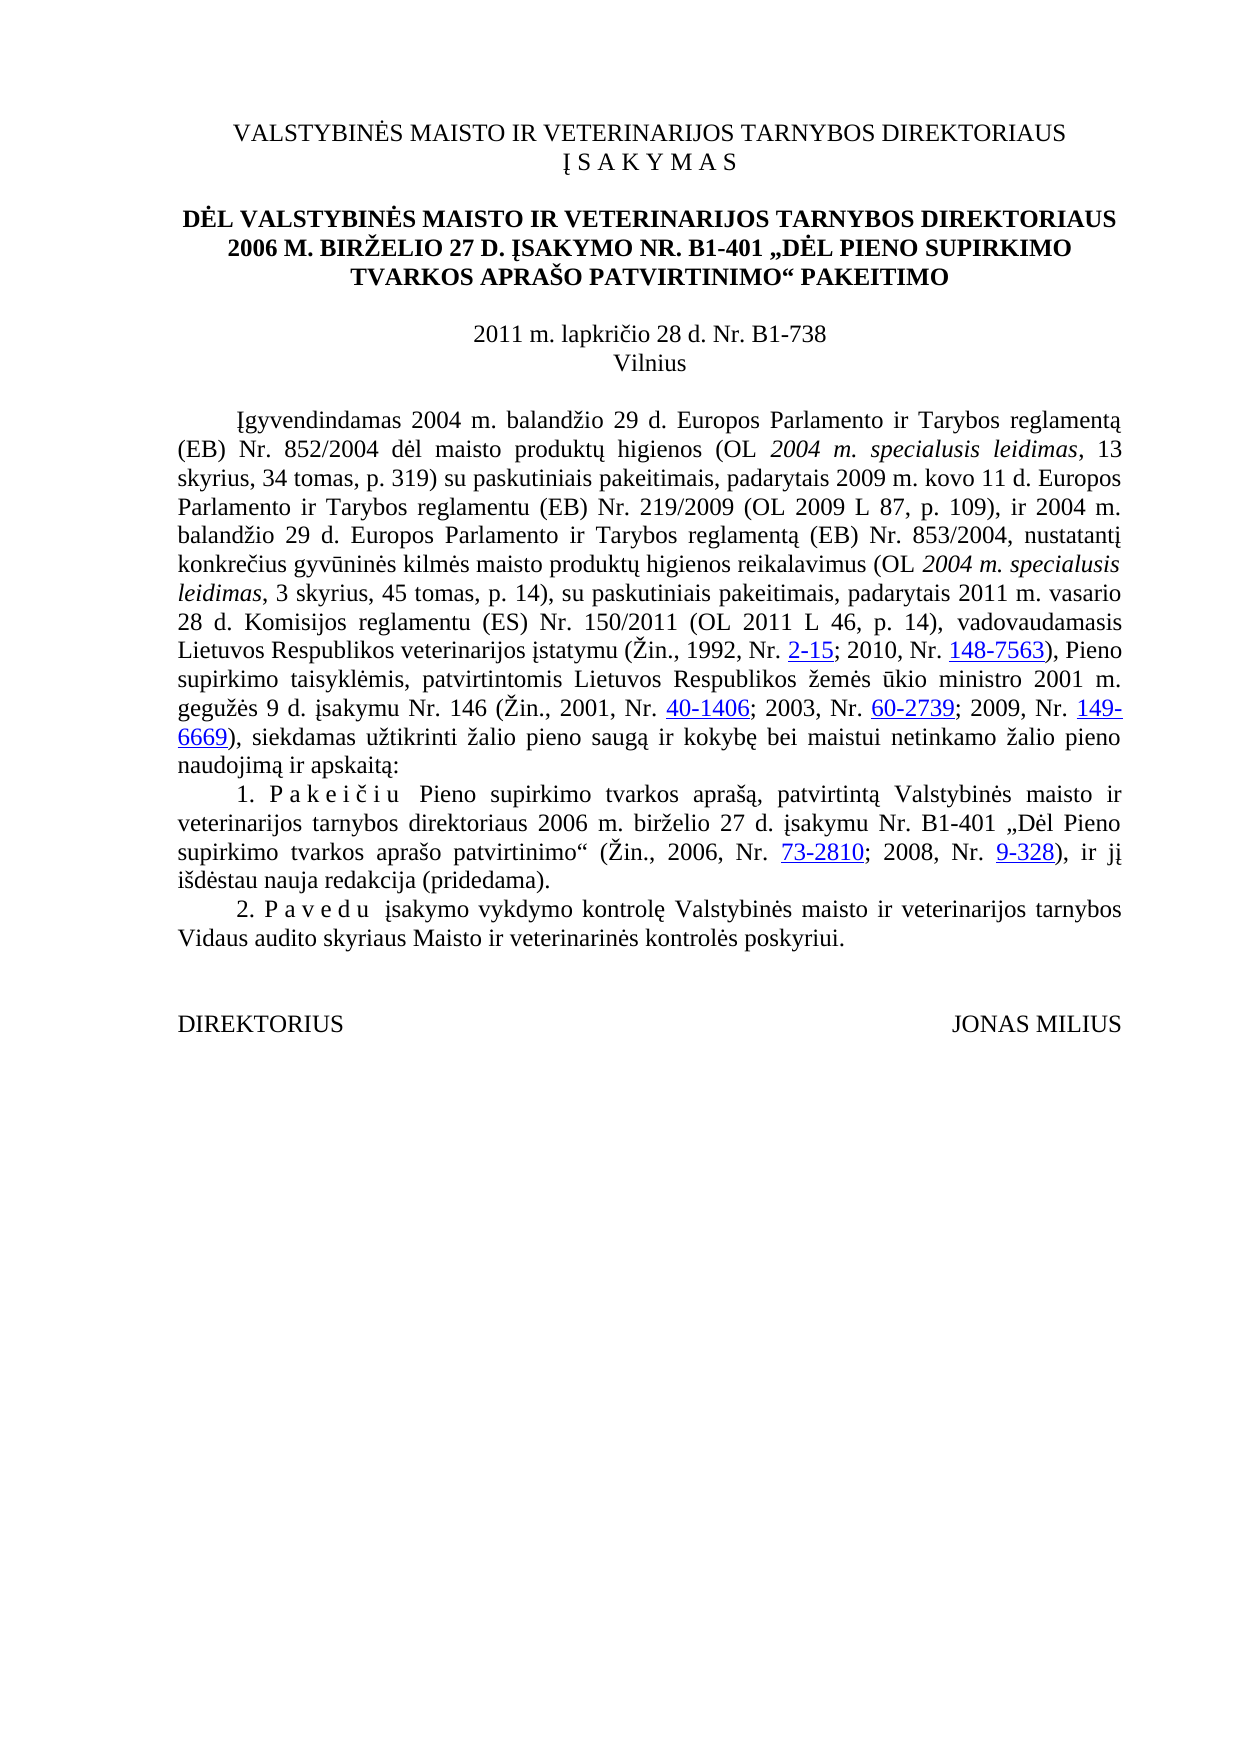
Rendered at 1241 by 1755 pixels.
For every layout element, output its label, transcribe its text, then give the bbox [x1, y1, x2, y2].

text 2. Pavedu įsakymo vykdymo kontrolę Valstybinės maisto ir veterinarijos tarnybos Vidaus audito skyriaus Maisto ir veterinarinės kontrolės poskyriui. [177, 894, 1122, 952]
text 2011 m. lapkričio 28 d. Nr. B1-738 [177, 319, 1122, 348]
text 1. Pakeičiu Pieno supirkimo tvarkos aprašą, patvirtintą Valstybinės maisto ir veterinarijos tarnybos direktoriaus 2006 m. birželio 27 d. įsakymu Nr. B1-401 „Dėl Pieno supirkimo tvarkos aprašo patvirtinimo“ (Žin., 2006, Nr. 73-2810; 2008, Nr. 9-328), ir jį išdėstau nauja redakcija (pridedama). [177, 779, 1122, 894]
text ĮSAKYMAS [177, 147, 1122, 176]
text VALSTYBINĖS MAISTO IR VETERINARIJOS TARNYBOS DIREKTORIAUS [177, 118, 1122, 147]
text Įgyvendindamas 2004 m. balandžio 29 d. Europos Parlamento ir Tarybos reglamentą (EB) Nr. 852/2004 dėl maisto produktų higienos (OL 2004 m. specialusis leidimas, 13 skyrius, 34 tomas, p. 319) su paskutiniais pakeitimais, padarytais 2009 m. kovo 11 d. Europos Parlamento ir Tarybos reglamentu (EB) Nr. 219/2009 (OL 2009 L 87, p. 109), ir 2004 m. balandžio 29 d. Europos Parlamento ir Tarybos reglamentą (EB) Nr. 853/2004, nustatantį konkrečius gyvūninės kilmės maisto produktų higienos reikalavimus (OL 2004 m. specialusis leidimas, 3 skyrius, 45 tomas, p. 14), su paskutiniais pakeitimais, padarytais 2011 m. vasario 28 d. Komisijos reglamentu (ES) Nr. 150/2011 (OL 2011 L 46, p. 14), vadovaudamasis Lietuvos Respublikos veterinarijos įstatymu (Žin., 1992, Nr. 2-15; 2010, Nr. 148-7563), Pieno supirkimo taisyklėmis, patvirtintomis Lietuvos Respublikos žemės ūkio ministro 2001 m. gegužės 9 d. įsakymu Nr. 146 (Žin., 2001, Nr. 40-1406; 2003, Nr. 60-2739; 2009, Nr. 149-6669), siekdamas užtikrinti žalio pieno saugą ir kokybę bei maistui netinkamo žalio pieno naudojimą ir apskaitą: [177, 406, 1122, 779]
text Direktorius Jonas Milius [177, 1009, 1122, 1038]
text DĖL VALSTYBINĖS MAISTO IR VETERINARIJOS TARNYBOS DIREKTORIAUS 2006 M. BIRŽELIO 27 D. ĮSAKYMO Nr. B1-401 „DĖL PIENO SUPIRKIMO TVARKOS APRAŠO PATVIRTINIMO“ PAKEITIMO [177, 204, 1122, 291]
text Vilnius [177, 348, 1122, 377]
